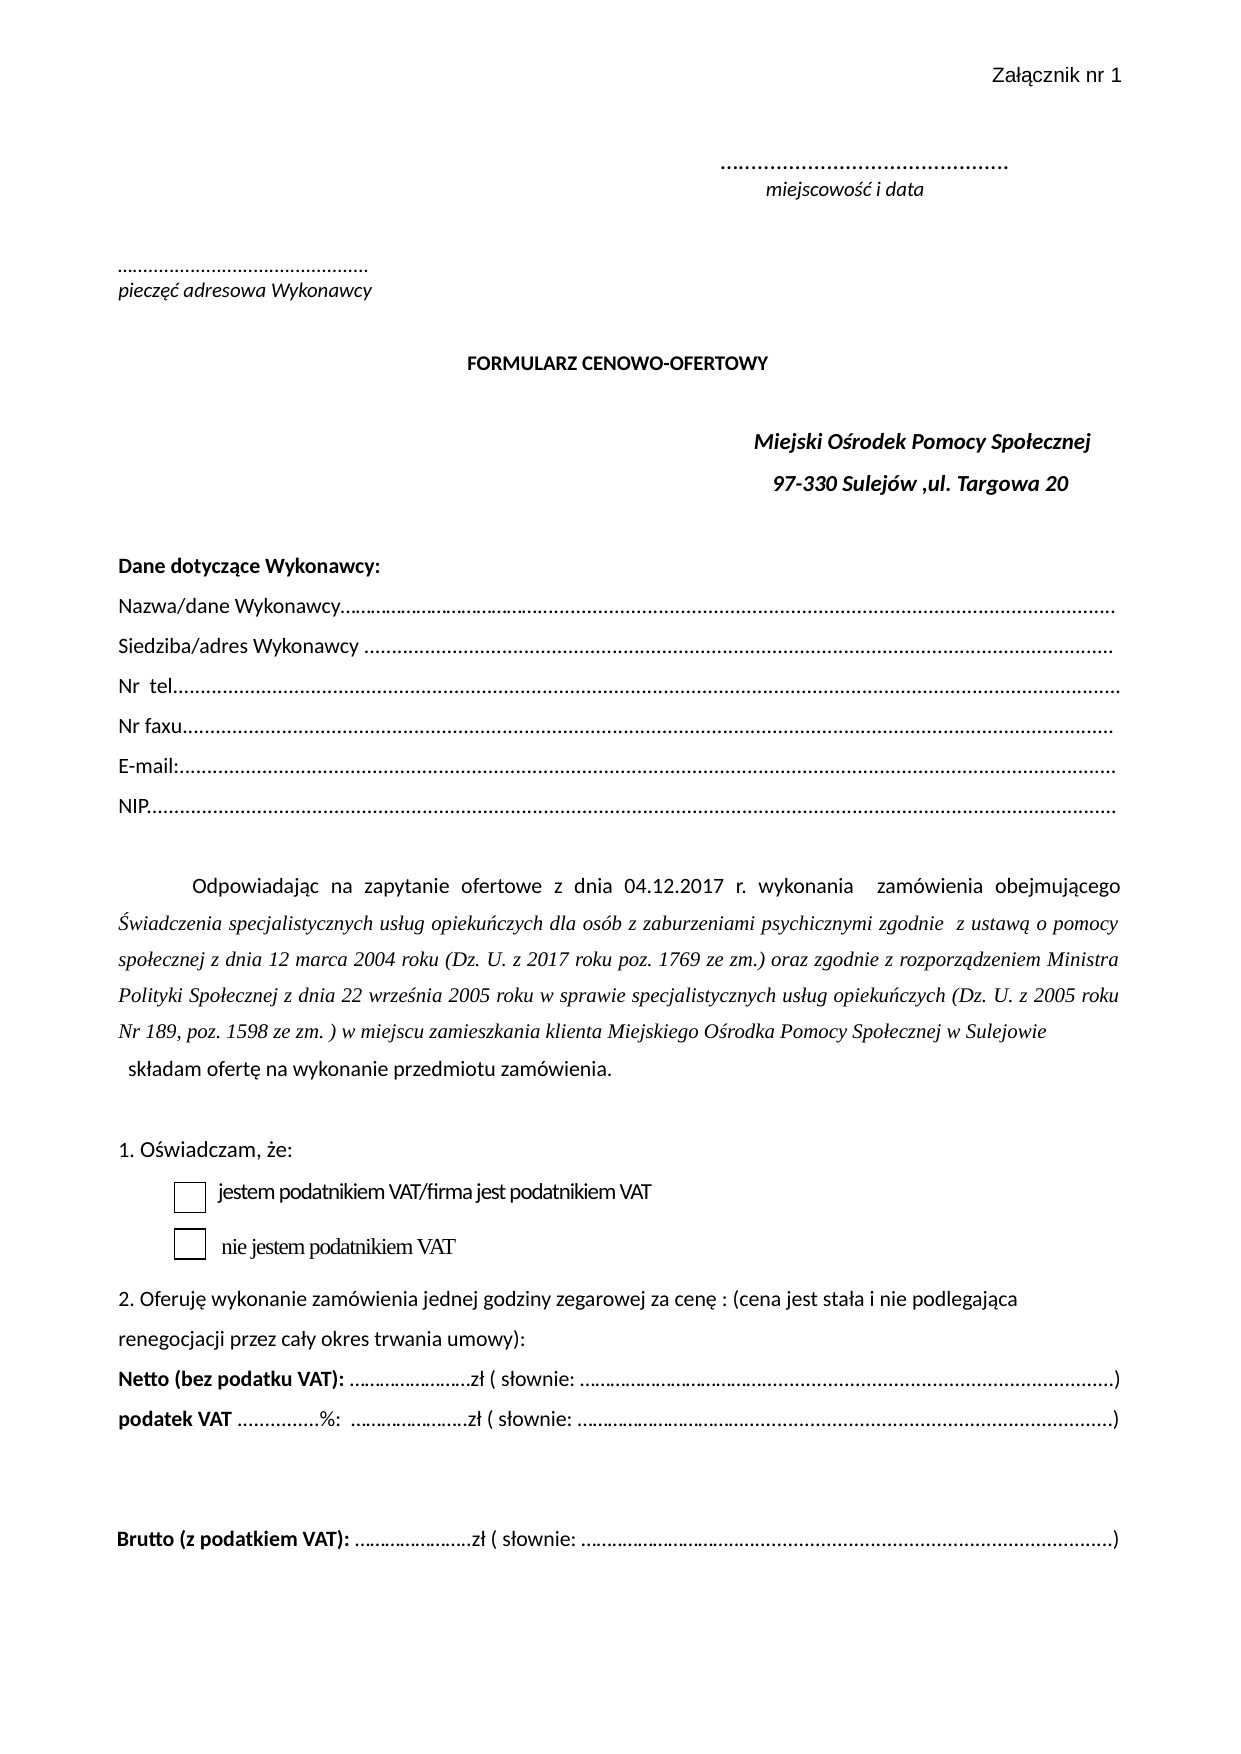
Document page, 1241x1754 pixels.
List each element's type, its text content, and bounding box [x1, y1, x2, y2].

text NIP................................................................................................................................................................................ Odpowiadając na zapytanie ofertowe z dnia 04.12.2017 r. wykonania zamówienia obejmującego Świadczenia specjalistycznych usług opiekuńczych dla osób z zaburzeniami psychicznymi zgodnie z ustawą o pomocy społecznej z dnia 12 marca 2004 roku (Dz. U. z 2017 roku poz. 1769 ze zm.) oraz zgodnie z rozporządzeniem Ministra Polityki Społecznej z dnia 22 września 2005 roku w sprawie specjalistycznych usług opiekuńczych (Dz. U. z 2005 roku Nr 189, poz. 1598 ze zm. ) w miejscu zamieszkania klienta Miejskiego Ośrodka Pomocy Społecznej w Sulejowie [118, 792, 1122, 1043]
text FORMULARZ CENOWO-OFERTOWY [118, 349, 1122, 375]
text składam ofertę na wykonanie przedmiotu zamówienia. [118, 1055, 1122, 1082]
text pieczęć adresowa Wykonawcy [118, 277, 1122, 303]
text nie jestem podatnikiem VAT [206, 1233, 1122, 1259]
text Dane dotyczące Wykonawcy: [118, 511, 1122, 579]
text Siedziba/adres Wykonawcy ........................................................................................................................................ [118, 632, 1122, 659]
text 97-330 Sulejów ,ul. Targowa 20 [118, 469, 1122, 497]
text Miejski Ośrodek Pomocy Społecznej [118, 427, 1122, 455]
text Załącznik nr 1 [118, 59, 1122, 117]
text 1. Oświadczam, że: [118, 1135, 1122, 1163]
text Netto (bez podatku VAT): ……………………zł ( słownie: ………………………………................................................................) [118, 1366, 1122, 1392]
text …............................................. [118, 252, 1122, 277]
text Nazwa/dane Wykonawcy…………………………………......................................................................................................... [118, 592, 1122, 619]
text jestem podatnikiem VAT/firma jest podatnikiem VAT [193, 1177, 1122, 1205]
text Brutto (z podatkiem VAT): …………………..zł ( słownie: ……..…………………..….................................................................) [117, 1526, 1122, 1552]
text …........................................... [118, 145, 1122, 176]
text E-mail:.......................................................................................................................................................................... [118, 752, 1122, 779]
text miejscowość i data [118, 176, 1122, 201]
text podatek VAT ...............%: …………………..zł ( słownie: ……………………………...................................................................) [118, 1406, 1122, 1432]
text Nr tel............................................................................................................................................................................ Nr faxu......................................................................................................................................................................... [118, 672, 1122, 739]
text 2. Oferuję wykonanie zamówienia jednej godziny zegarowej za cenę : (cena jest stała i nie podlegająca renegocjacji przez cały okres trwania umowy): [118, 1286, 1122, 1352]
